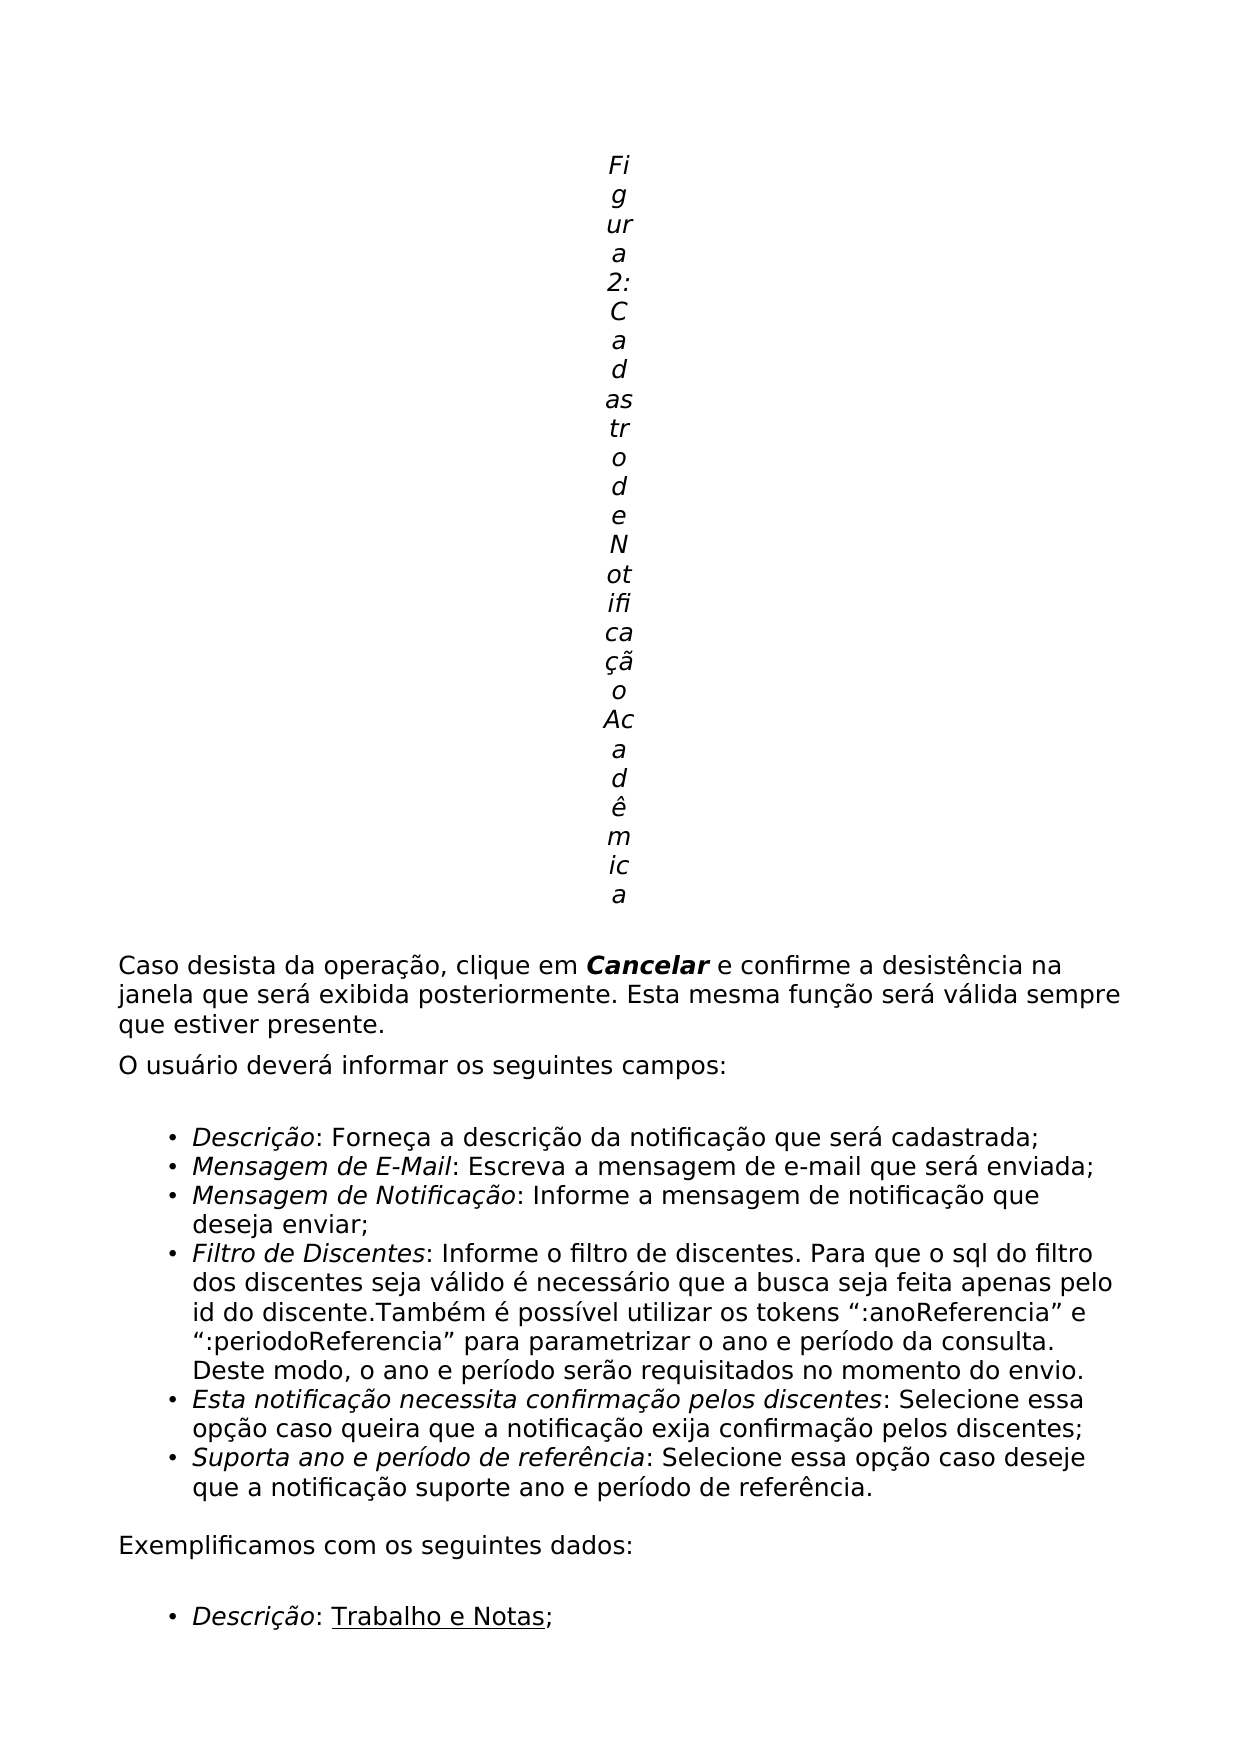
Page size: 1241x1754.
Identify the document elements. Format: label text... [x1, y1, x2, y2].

list Suporta ano e período de referência: Selecione essa opção caso deseje que a notificação suporte ano e período de referência. [177, 1443, 1122, 1502]
list Descrição: Trabalho e Notas; [177, 1602, 1122, 1632]
list Mensagem de Notificação: Informe a mensagem de notificação que deseja enviar; [177, 1181, 1122, 1239]
text Exemplificamos com os seguintes dados: [118, 1531, 1122, 1561]
text Figura 2: Cadastro de Notificação Acadêmica [603, 131, 637, 910]
list Esta notificação necessita confirmação pelos discentes: Selecione essa opção caso queira que a notificação exija confirmação pelos discentes; [177, 1385, 1122, 1443]
text O usuário deverá informar os seguintes campos: [118, 1052, 1122, 1081]
text Caso desista da operação, clique em Cancelar e confirme a desistência na janela que será exibida posteriormente. Esta mesma função será válida sempre que estiver presente. [118, 952, 1122, 1039]
list Mensagem de E-Mail: Escreva a mensagem de e-mail que será enviada; [177, 1152, 1122, 1181]
list Descrição: Forneça a descrição da notificação que será cadastrada; [177, 1123, 1122, 1152]
list Filtro de Discentes: Informe o filtro de discentes. Para que o sql do filtro dos discentes seja válido é necessário que a busca seja feita apenas pelo id do discente.Também é possível utilizar os tokens “:anoReferencia” e “:periodoReferencia” para parametrizar o ano e período da consulta. Deste modo, o ano e período serão requisitados no momento do envio. [177, 1239, 1122, 1385]
